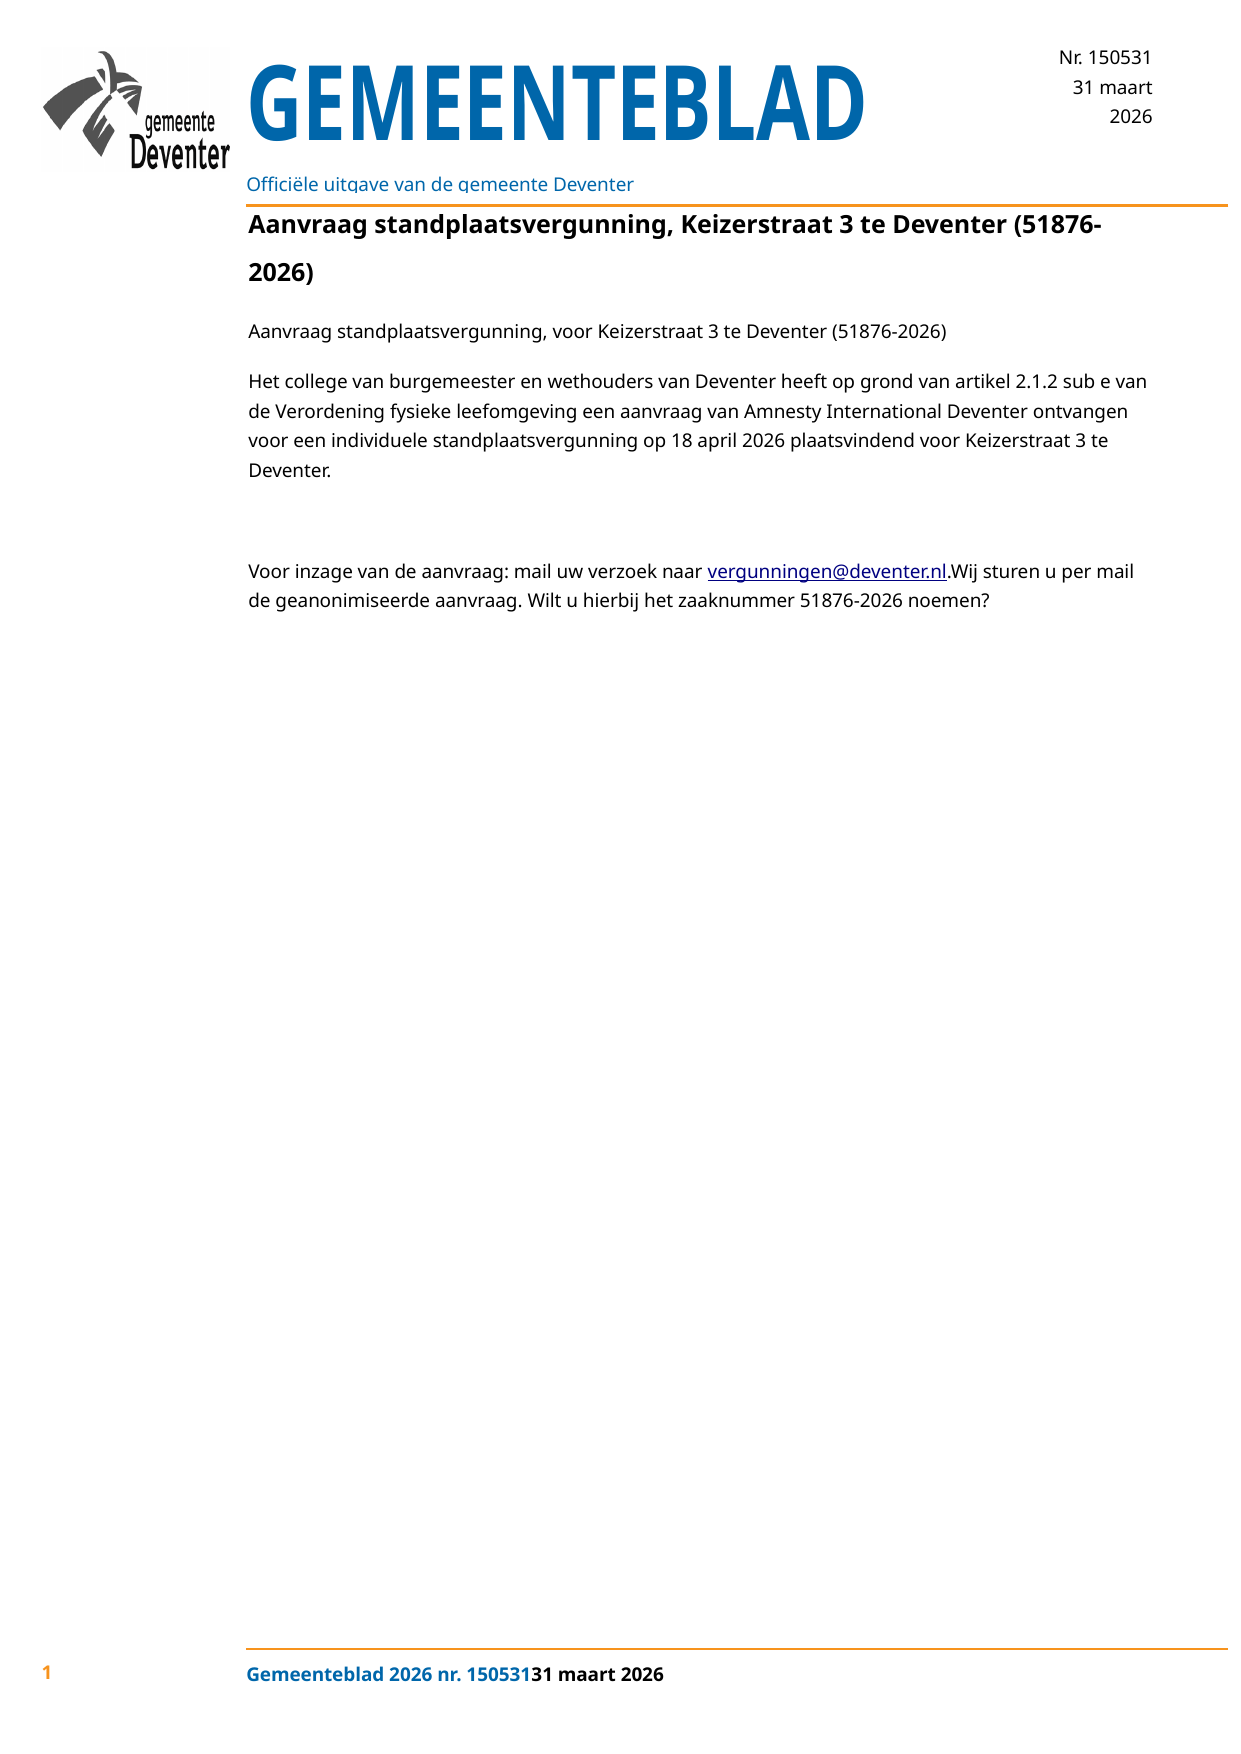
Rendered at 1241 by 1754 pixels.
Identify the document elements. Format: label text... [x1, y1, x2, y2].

text Aanvraag standplaatsvergunning, voor Keizerstraat 3 te Deventer (51876-2026) [248, 318, 1152, 344]
text Het college van burgemeester en wethouders van Deventer heeft op grond van artikel 2.1.2 sub e van de Verordening fysieke leefomgeving een aanvraag van Amnesty International Deventer ontvangen voor een individuele standplaatsvergunning op 18 april 2026 plaatsvindend voor Keizerstraat 3 te Deventer. [248, 368, 1152, 483]
text Aanvraag standplaatsvergunning, Keizerstraat 3 te Deventer (51876-2026) [248, 207, 1152, 288]
text Voor inzage van de aanvraag: mail uw verzoek naar vergunningen@deventer.nl.Wij sturen u per mail de geanonimiseerde aanvraag. Wilt u hierbij het zaaknummer 51876-2026 noemen? [248, 558, 1152, 613]
picture [41, 47, 231, 172]
